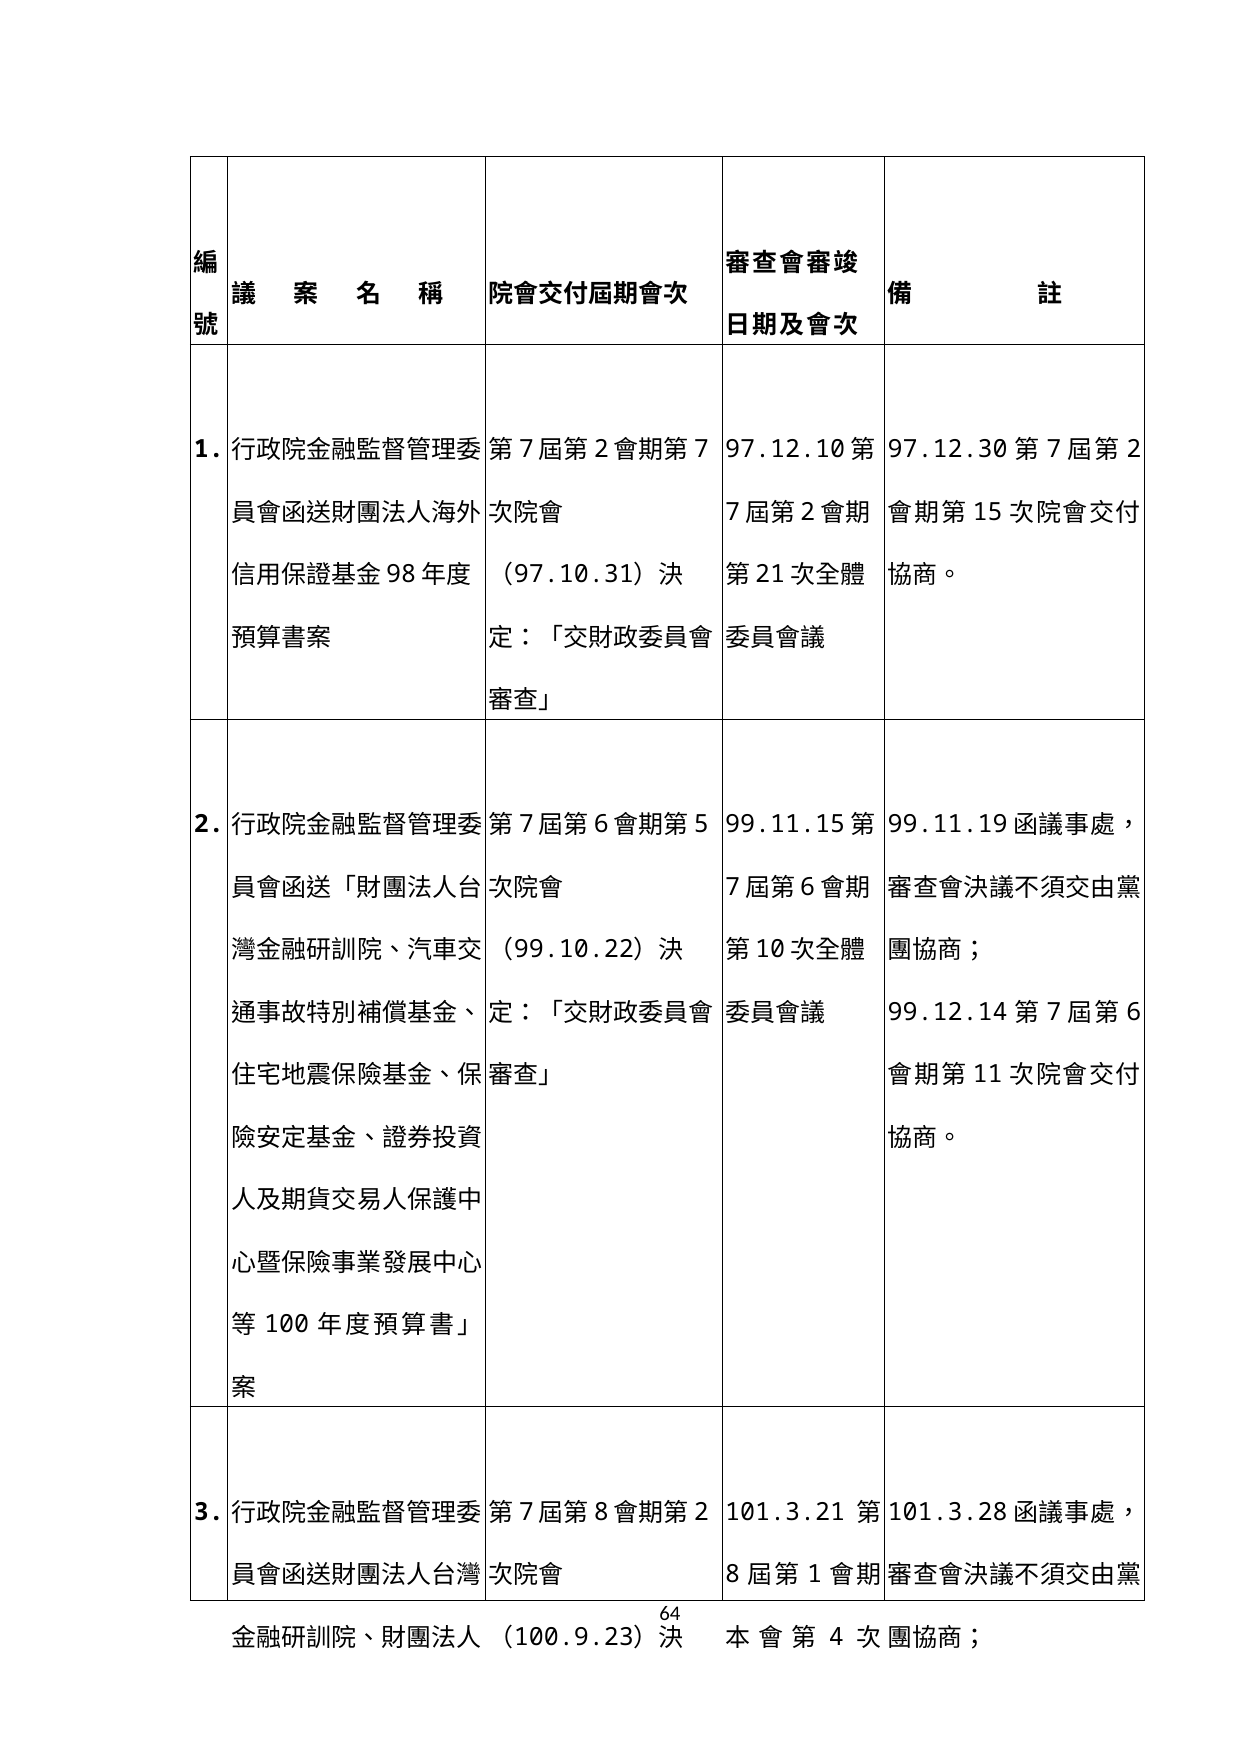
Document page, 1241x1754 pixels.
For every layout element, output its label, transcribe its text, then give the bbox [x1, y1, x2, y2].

table_cell 第7屆第2會期第7次院會（97.10.31）決定：「交財政委員會審查」 [486, 345, 722, 719]
table_header 院會交付屆期會次 [486, 157, 722, 344]
table_cell 第7屆第6會期第5次院會（99.10.22）決定：「交財政委員會審查」 [486, 720, 722, 1406]
table_header 編號 [191, 157, 227, 344]
table_cell 行政院金融監督管理委員會函送財團法人海外信用保證基金98年度預算書案 [228, 345, 485, 719]
table_header 議 案 名 稱 [228, 157, 485, 344]
table_header 備 註 [885, 157, 1144, 344]
table_cell 101.3.28函議事處，審查會決議不須交由黨團協商； 101.4.20第8屆第1會期第8次院會決議交付黨團協商。 [885, 1407, 1144, 1600]
table_cell 99.11.15第7屆第6會期第10次全體委員會議 [723, 720, 884, 1406]
table_cell [191, 1407, 227, 1600]
table_header 審查會審竣 日期及會次 [723, 157, 884, 344]
table_cell [191, 345, 227, 719]
table_cell 101.3.21第8屆第1會期本會第4次(第1日)全體委員會議 [723, 1407, 884, 1600]
table_cell 99.11.19函議事處，審查會決議不須交由黨團協商； 99.12.14第7屆第6會期第11次院會交付協商。 [885, 720, 1144, 1406]
table_cell [191, 720, 227, 1406]
table_cell 行政院金融監督管理委員會函送財團法人台灣金融研訓院、財團法人汽車交通事故特別補償基金、財團法人住宅地震保險基金、財團法人保險安定基金、財團法人證券投資人及期貨交易人保護中心暨財團法人保險事業發展中心101年度預算書案 [228, 1407, 485, 1600]
table_cell 97.12.10第7屆第2會期第21次全體委員會議 [723, 345, 884, 719]
table_cell 行政院金融監督管理委員會函送「財團法人台灣金融研訓院、汽車交通事故特別補償基金、住宅地震保險基金、保險安定基金、證券投資人及期貨交易人保護中心暨保險事業發展中心等100年度預算書」案 [228, 720, 485, 1406]
table_cell 第7屆第8會期第2次院會（100.9.23）決定：「交財政委員會審查」 [486, 1407, 722, 1600]
table_cell 97.12.30第7屆第2會期第15次院會交付協商。 [885, 345, 1144, 719]
